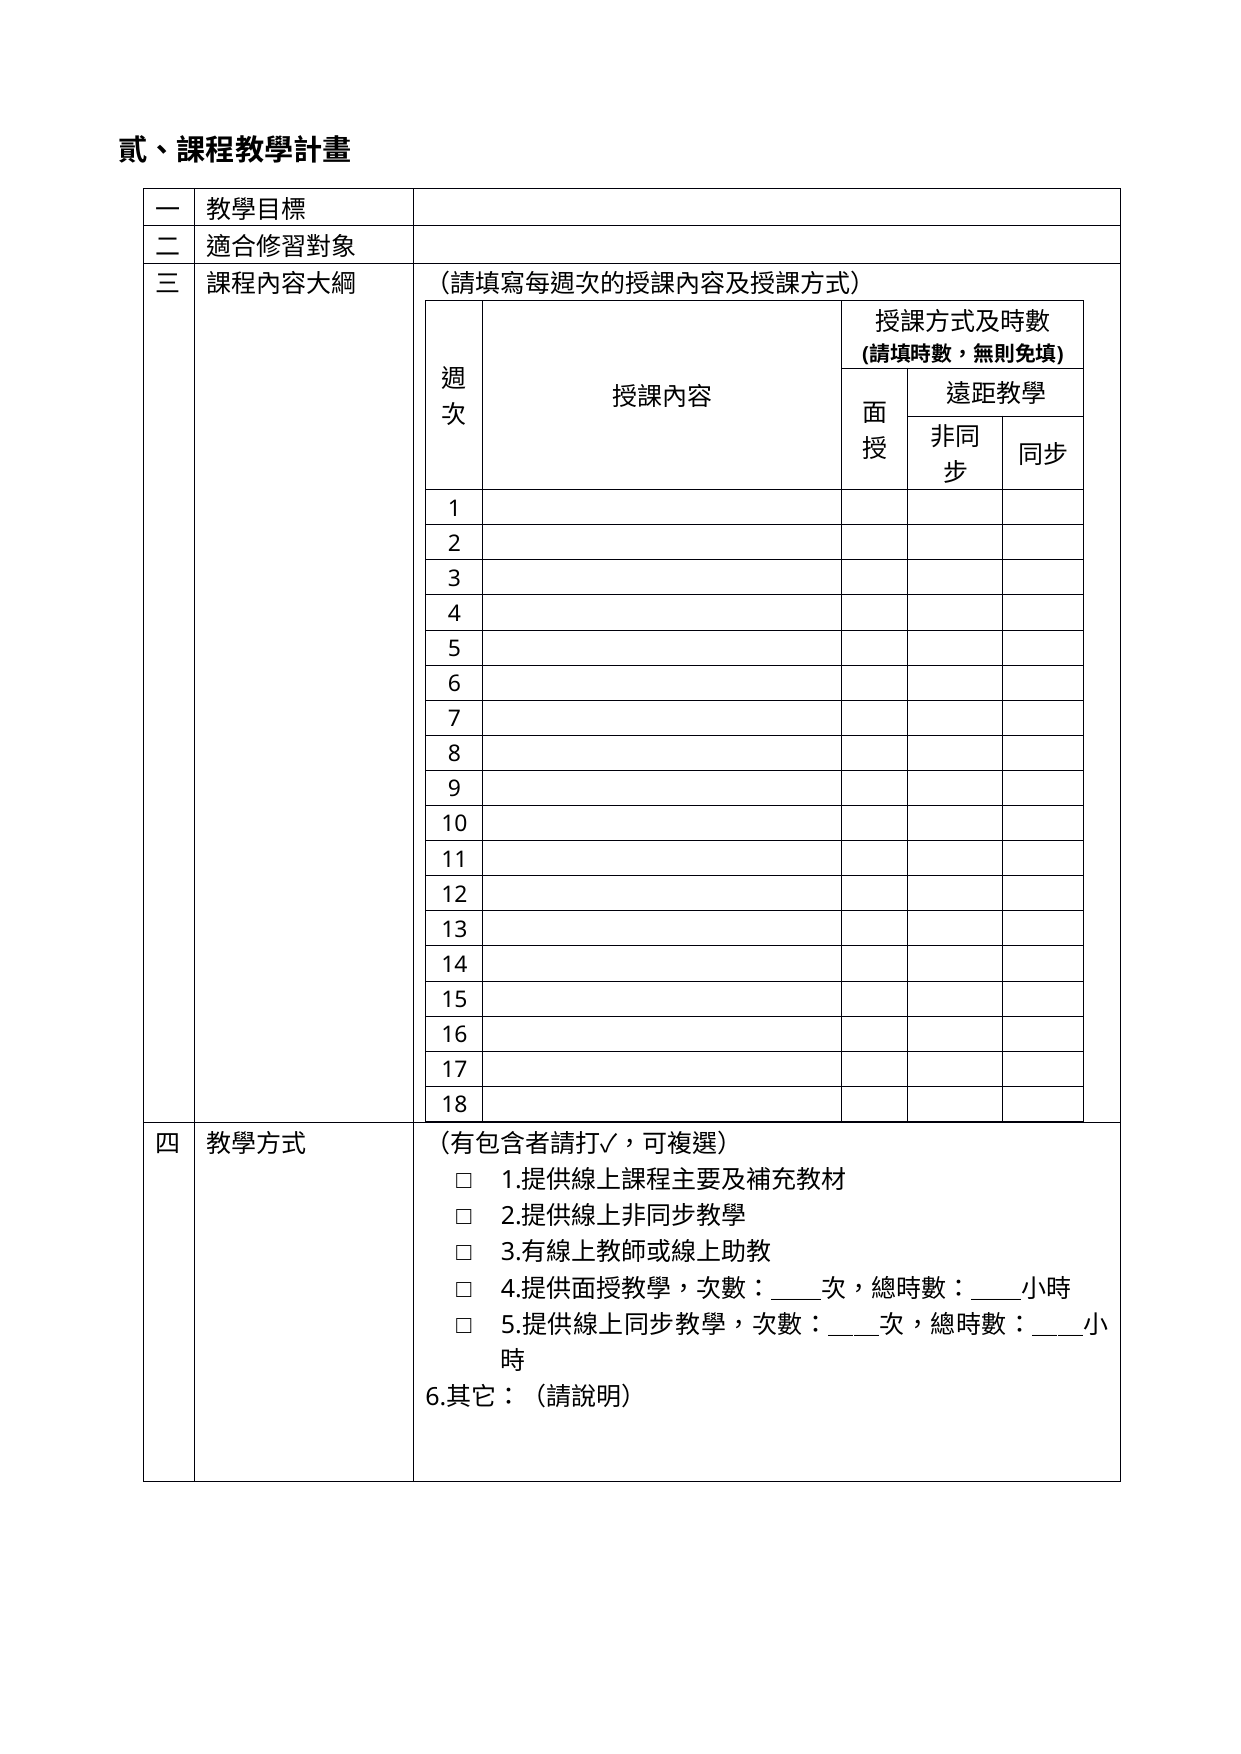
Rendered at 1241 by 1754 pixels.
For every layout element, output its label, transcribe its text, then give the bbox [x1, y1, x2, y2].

table_cell 課程內容大綱 [195, 264, 413, 1122]
text 貳、課程教學計畫 [118, 127, 1122, 169]
table_cell （有包含者請打✓，可複選） 1.提供線上課程主要及補充教材 2.提供線上非同步教學 3.有線上教師或線上助教 4.提供面授教學，次數：＿＿次，總時數：＿＿小時 5.提供線上同步教學，次數：＿＿次，總時數：＿＿小時 6.其它：（請說明） [414, 1123, 1120, 1481]
table_cell [483, 560, 841, 594]
table_cell [908, 946, 1002, 981]
table_cell [842, 595, 907, 629]
table_cell [842, 1087, 907, 1121]
table_cell [908, 771, 1002, 805]
table_cell [483, 876, 841, 910]
table_cell [1003, 771, 1083, 805]
table_cell [908, 876, 1002, 910]
table_cell [1003, 911, 1083, 945]
table_cell 10 [426, 806, 482, 840]
table_cell 1 [426, 490, 482, 524]
table_cell [842, 736, 907, 770]
table_cell 三 [144, 264, 194, 1122]
table_cell 面授 [842, 369, 907, 489]
table_cell 18 [426, 1087, 482, 1121]
table_cell 非同步 [908, 417, 1002, 489]
table_header 週次 [426, 301, 482, 489]
table_cell [1003, 1087, 1083, 1121]
table_cell 適合修習對象 [195, 226, 413, 263]
table_cell [842, 946, 907, 981]
table_cell [483, 1017, 841, 1051]
table_cell [414, 226, 1120, 263]
table_cell [908, 631, 1002, 664]
table_cell 16 [426, 1017, 482, 1051]
table_cell [483, 490, 841, 524]
table_cell [842, 1052, 907, 1086]
table_cell 17 [426, 1052, 482, 1086]
table_cell 12 [426, 876, 482, 910]
table_cell [1003, 876, 1083, 910]
table_cell [1003, 736, 1083, 770]
table_cell [842, 701, 907, 735]
table_cell [1003, 666, 1083, 700]
table_cell 教學方式 [195, 1123, 413, 1481]
table_cell [1003, 701, 1083, 735]
table_cell [483, 911, 841, 945]
table_header 教學目標 [195, 189, 413, 225]
table_cell [1003, 806, 1083, 840]
table_cell [908, 1087, 1002, 1121]
table_cell [483, 631, 841, 664]
table_cell [908, 560, 1002, 594]
table_cell 6 [426, 666, 482, 700]
table_header [144, 189, 194, 225]
table_cell [1003, 525, 1083, 559]
table_cell [1003, 1052, 1083, 1086]
table_cell 四 [144, 1123, 194, 1481]
table_cell [842, 876, 907, 910]
table_cell [842, 982, 907, 1016]
table_cell [842, 525, 907, 559]
table_header 授課內容 [483, 301, 841, 489]
table_cell [842, 560, 907, 594]
table_cell [908, 982, 1002, 1016]
table_cell 3 [426, 560, 482, 594]
table_cell [908, 701, 1002, 735]
table_cell [483, 1052, 841, 1086]
table_cell [842, 631, 907, 664]
table_header [414, 189, 1120, 225]
table_cell [483, 841, 841, 875]
table_cell [1003, 560, 1083, 594]
table_cell [483, 946, 841, 981]
table_cell [483, 525, 841, 559]
table_cell [1003, 946, 1083, 981]
table_cell [1003, 982, 1083, 1016]
table_cell 13 [426, 911, 482, 945]
table_cell 5 [426, 631, 482, 664]
table_cell 2 [426, 525, 482, 559]
table_cell [483, 666, 841, 700]
table_cell 同步 [1003, 417, 1083, 489]
table_cell [842, 490, 907, 524]
table_cell 7 [426, 701, 482, 735]
table_cell [908, 525, 1002, 559]
table_cell [1003, 631, 1083, 664]
table_cell [908, 1017, 1002, 1051]
table_cell [483, 736, 841, 770]
table_cell [483, 982, 841, 1016]
table_cell 15 [426, 982, 482, 1016]
table_cell [483, 1087, 841, 1121]
table_cell [842, 666, 907, 700]
table_cell [483, 701, 841, 735]
table_cell [1003, 841, 1083, 875]
table_cell [842, 841, 907, 875]
table_cell [1003, 595, 1083, 629]
table_cell [908, 666, 1002, 700]
table_cell [1003, 490, 1083, 524]
table_cell 11 [426, 841, 482, 875]
table_cell 9 [426, 771, 482, 805]
table_cell [842, 771, 907, 805]
table_cell [842, 806, 907, 840]
table_cell [908, 490, 1002, 524]
table_cell （請填寫每週次的授課內容及授課方式） [414, 264, 1120, 1122]
table_cell [842, 1017, 907, 1051]
table_header 授課方式及時數 (請填時數，無則免填) [842, 301, 1083, 367]
table_cell 14 [426, 946, 482, 981]
table_cell 8 [426, 736, 482, 770]
table_cell 4 [426, 595, 482, 629]
table_cell [908, 595, 1002, 629]
table_cell [842, 911, 907, 945]
table_cell 二 [144, 226, 194, 263]
table_cell [483, 595, 841, 629]
table_cell [908, 806, 1002, 840]
table_cell [483, 806, 841, 840]
table_cell [483, 771, 841, 805]
table_cell [908, 841, 1002, 875]
table_cell [908, 911, 1002, 945]
table_cell [1003, 1017, 1083, 1051]
table_cell [908, 1052, 1002, 1086]
table_cell [908, 736, 1002, 770]
table_cell 遠距教學 [908, 369, 1083, 416]
